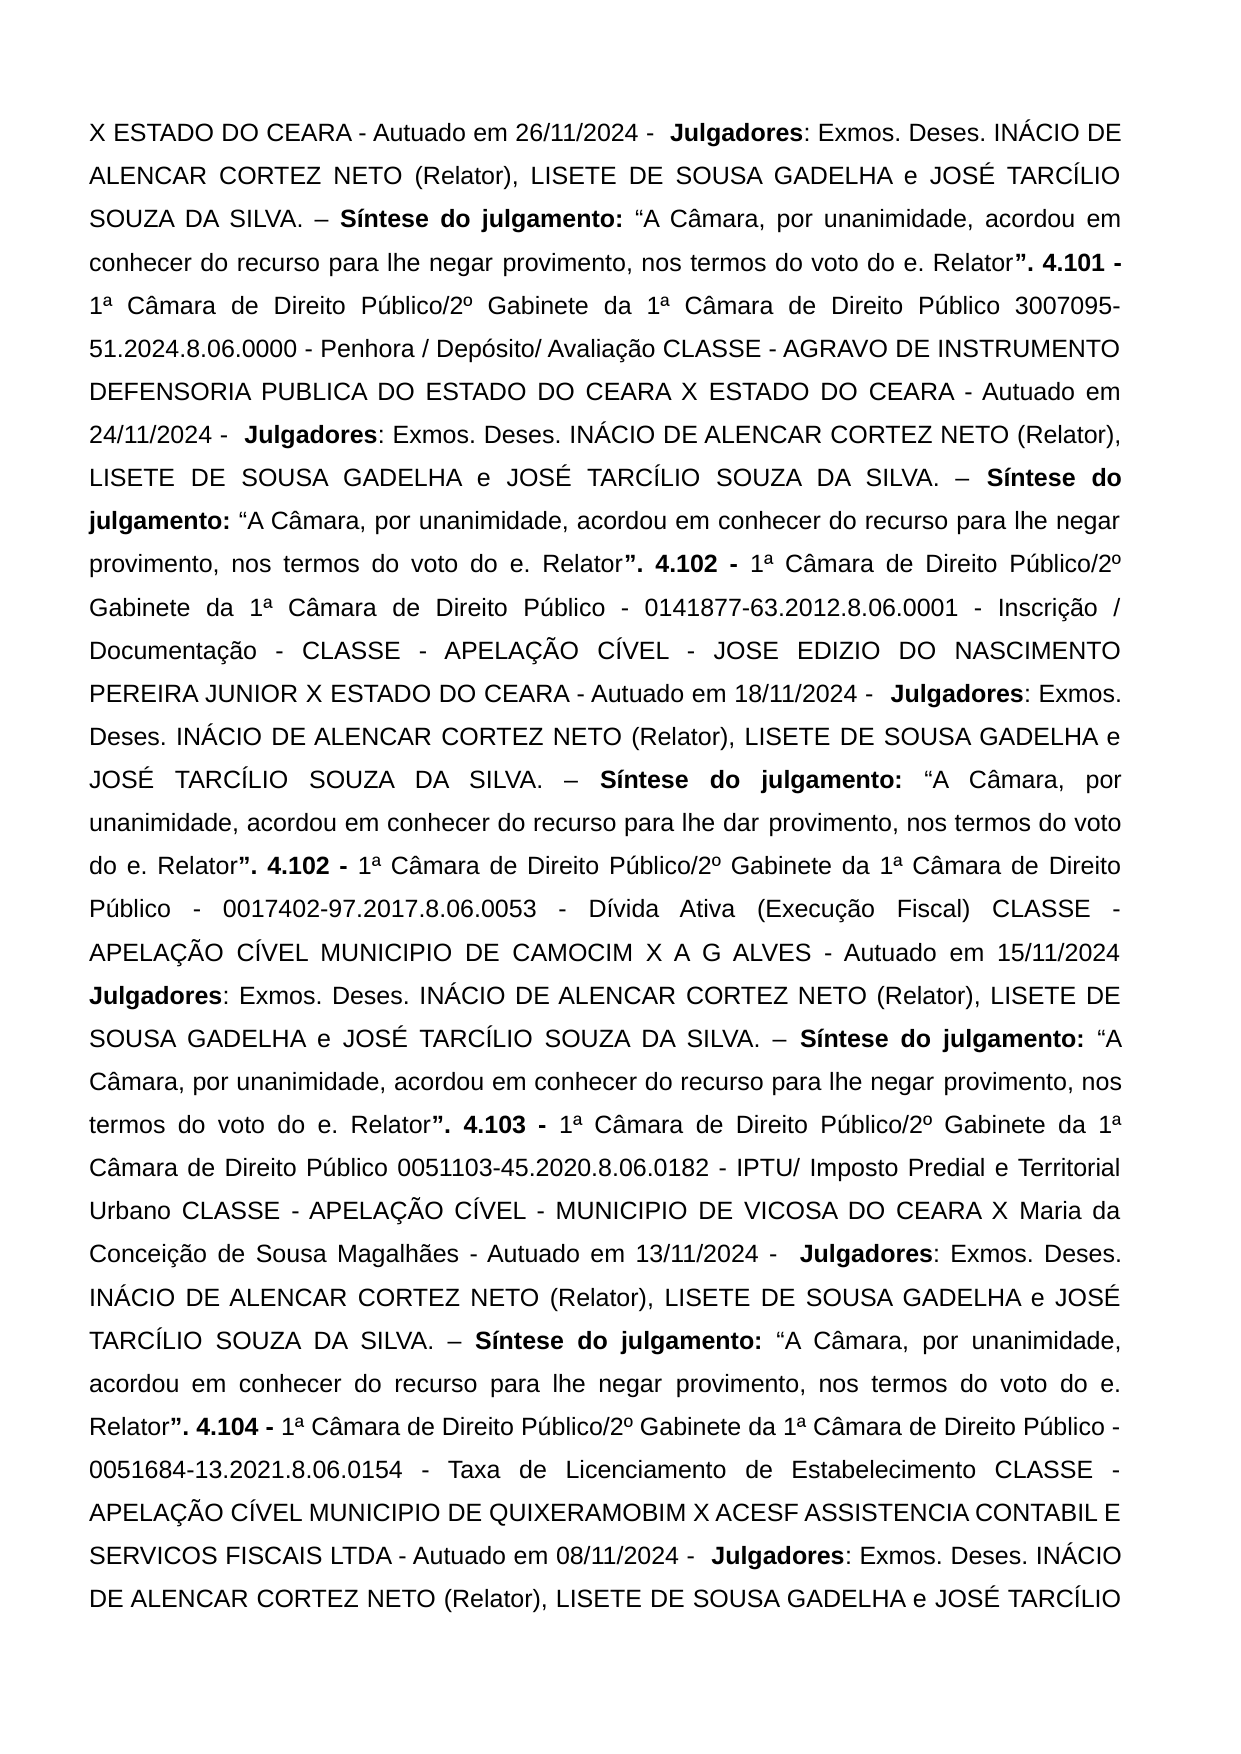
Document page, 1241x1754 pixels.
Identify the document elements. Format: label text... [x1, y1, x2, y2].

text X ESTADO DO CEARA - Autuado em 26/11/2024 - Julgadores: Exmos. Deses. INÁCIO DE ALENCAR CORTEZ NETO (Relator), LISETE DE SOUSA GADELHA e JOSÉ TARCÍLIO SOUZA DA SILVA. – Síntese do julgamento: “A Câmara, por unanimidade, acordou em conhecer do recurso para lhe negar provimento, nos termos do voto do e. Relator”. 4.101 - 1ª Câmara de Direito Público/2º Gabinete da 1ª Câmara de Direito Público 3007095-51.2024.8.06.0000 - Penhora / Depósito/ Avaliação CLASSE - AGRAVO DE INSTRUMENTO DEFENSORIA PUBLICA DO ESTADO DO CEARA X ESTADO DO CEARA - Autuado em 24/11/2024 - Julgadores: Exmos. Deses. INÁCIO DE ALENCAR CORTEZ NETO (Relator), LISETE DE SOUSA GADELHA e JOSÉ TARCÍLIO SOUZA DA SILVA. – Síntese do julgamento: “A Câmara, por unanimidade, acordou em conhecer do recurso para lhe negar provimento, nos termos do voto do e. Relator”. 4.102 - 1ª Câmara de Direito Público/2º Gabinete da 1ª Câmara de Direito Público - 0141877-63.2012.8.06.0001 - Inscrição / Documentação - CLASSE - APELAÇÃO CÍVEL - JOSE EDIZIO DO NASCIMENTO PEREIRA JUNIOR X ESTADO DO CEARA - Autuado em 18/11/2024 - Julgadores: Exmos. Deses. INÁCIO DE ALENCAR CORTEZ NETO (Relator), LISETE DE SOUSA GADELHA e JOSÉ TARCÍLIO SOUZA DA SILVA. – Síntese do julgamento: “A Câmara, por unanimidade, acordou em conhecer do recurso para lhe dar provimento, nos termos do voto do e. Relator”. 4.102 - 1ª Câmara de Direito Público/2º Gabinete da 1ª Câmara de Direito Público - 0017402-97.2017.8.06.0053 - Dívida Ativa (Execução Fiscal) CLASSE - APELAÇÃO CÍVEL MUNICIPIO DE CAMOCIM X A G ALVES - Autuado em 15/11/2024 Julgadores: Exmos. Deses. INÁCIO DE ALENCAR CORTEZ NETO (Relator), LISETE DE SOUSA GADELHA e JOSÉ TARCÍLIO SOUZA DA SILVA. – Síntese do julgamento: “A Câmara, por unanimidade, acordou em conhecer do recurso para lhe negar provimento, nos termos do voto do e. Relator”. 4.103 - 1ª Câmara de Direito Público/2º Gabinete da 1ª Câmara de Direito Público 0051103-45.2020.8.06.0182 - IPTU/ Imposto Predial e Territorial Urbano CLASSE - APELAÇÃO CÍVEL - MUNICIPIO DE VICOSA DO CEARA X Maria da Conceição de Sousa Magalhães - Autuado em 13/11/2024 - Julgadores: Exmos. Deses. INÁCIO DE ALENCAR CORTEZ NETO (Relator), LISETE DE SOUSA GADELHA e JOSÉ TARCÍLIO SOUZA DA SILVA. – Síntese do julgamento: “A Câmara, por unanimidade, acordou em conhecer do recurso para lhe negar provimento, nos termos do voto do e. Relator”. 4.104 - 1ª Câmara de Direito Público/2º Gabinete da 1ª Câmara de Direito Público - 0051684-13.2021.8.06.0154 - Taxa de Licenciamento de Estabelecimento CLASSE - APELAÇÃO CÍVEL MUNICIPIO DE QUIXERAMOBIM X ACESF ASSISTENCIA CONTABIL E SERVICOS FISCAIS LTDA - Autuado em 08/11/2024 - Julgadores: Exmos. Deses. INÁCIO DE ALENCAR CORTEZ NETO (Relator), LISETE DE SOUSA GADELHA e JOSÉ TARCÍLIO [89, 118, 1122, 1613]
